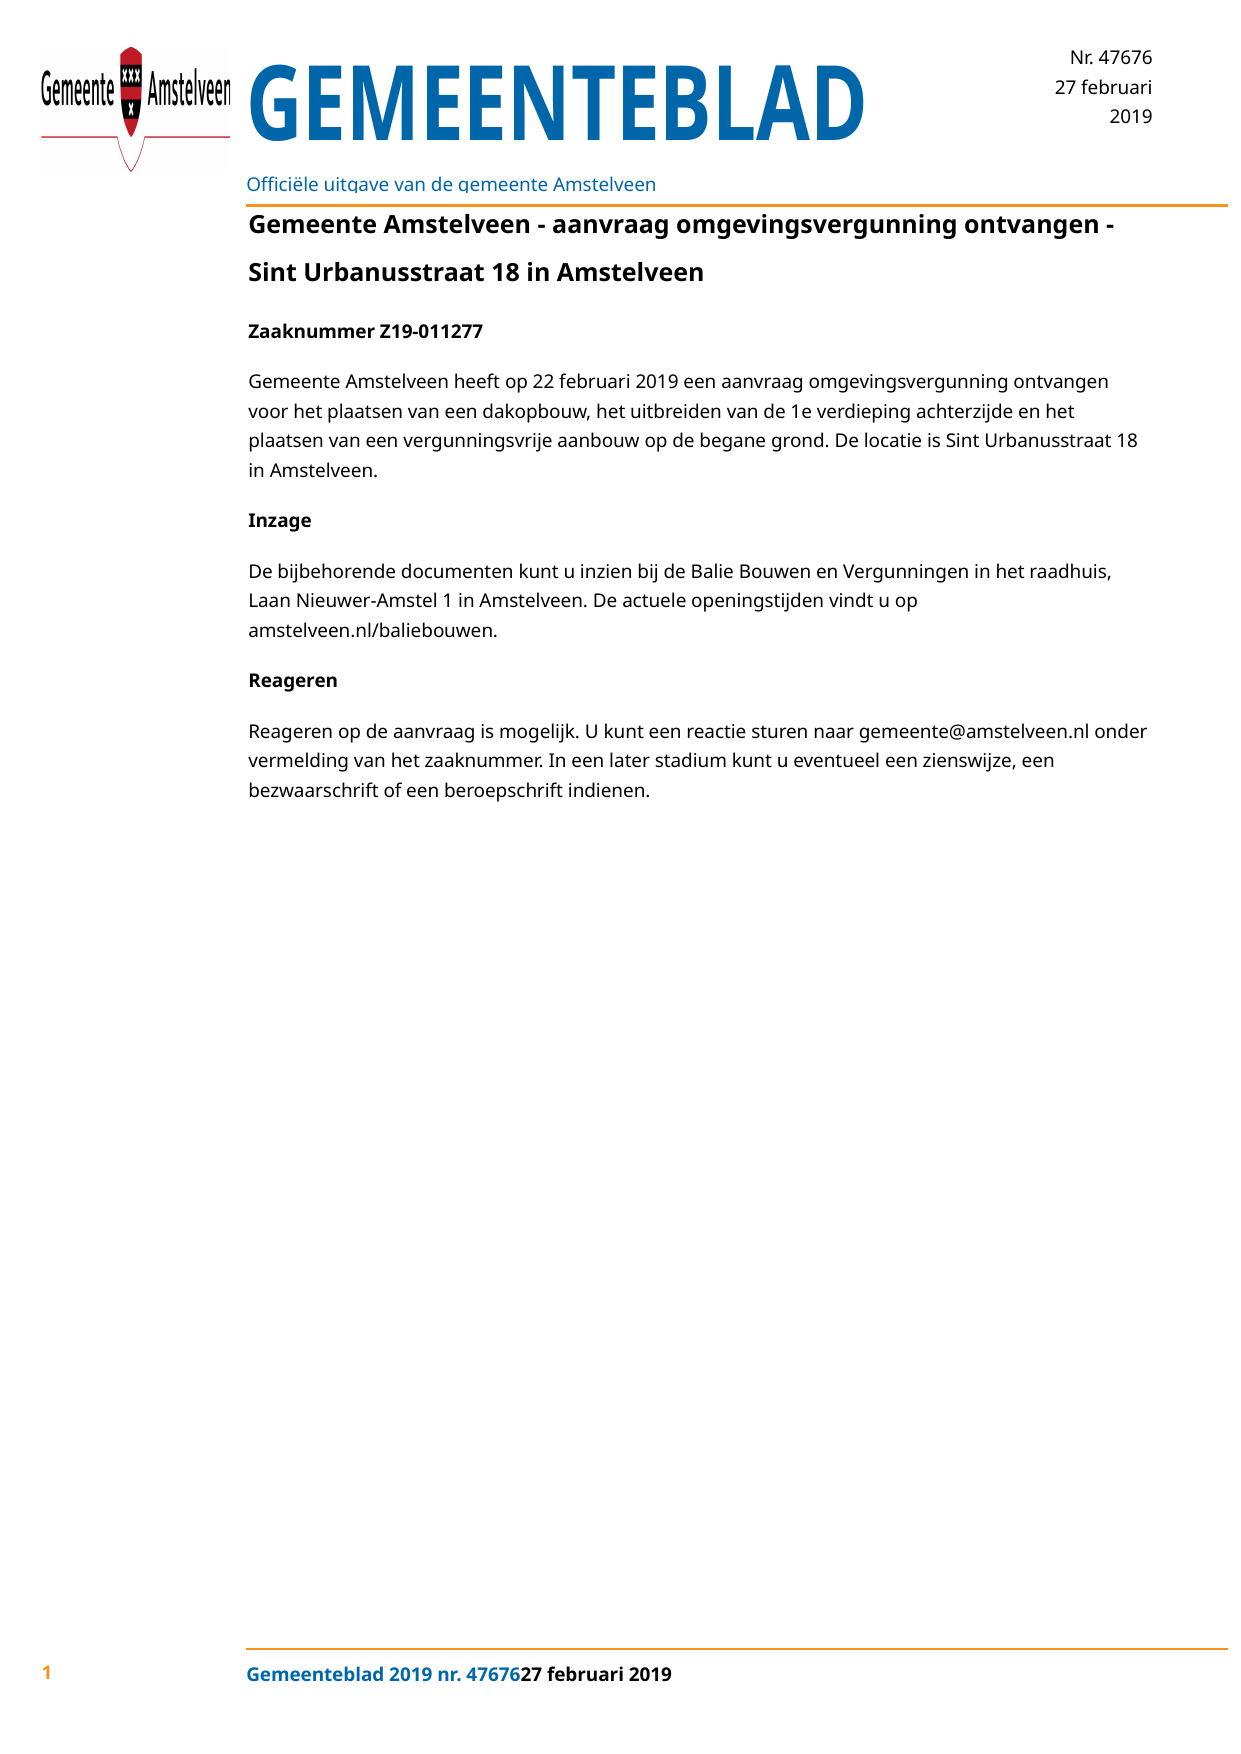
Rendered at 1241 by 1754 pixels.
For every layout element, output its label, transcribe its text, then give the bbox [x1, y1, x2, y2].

picture [41, 47, 231, 172]
text Reageren [248, 667, 1152, 693]
text Gemeente Amstelveen - aanvraag omgevingsvergunning ontvangen - Sint Urbanusstraat 18 in Amstelveen [248, 207, 1152, 288]
text Reageren op de aanvraag is mogelijk. U kunt een reactie sturen naar gemeente@amstelveen.nl onder vermelding van het zaaknummer. In een later stadium kunt u eventueel een zienswijze, een bezwaarschrift of een beroepschrift indienen. [248, 718, 1152, 803]
text Gemeente Amstelveen heeft op 22 februari 2019 een aanvraag omgevingsvergunning ontvangen voor het plaatsen van een dakopbouw, het uitbreiden van de 1e verdieping achterzijde en het plaatsen van een vergunningsvrije aanbouw op de begane grond. De locatie is Sint Urbanusstraat 18 in Amstelveen. [248, 368, 1152, 483]
text De bijbehorende documenten kunt u inzien bij de Balie Bouwen en Vergunningen in het raadhuis, Laan Nieuwer-Amstel 1 in Amstelveen. De actuele openingstijden vindt u op amstelveen.nl/baliebouwen. [248, 558, 1152, 643]
text Inzage [248, 507, 1152, 533]
text Zaaknummer Z19-011277 [248, 318, 1152, 344]
